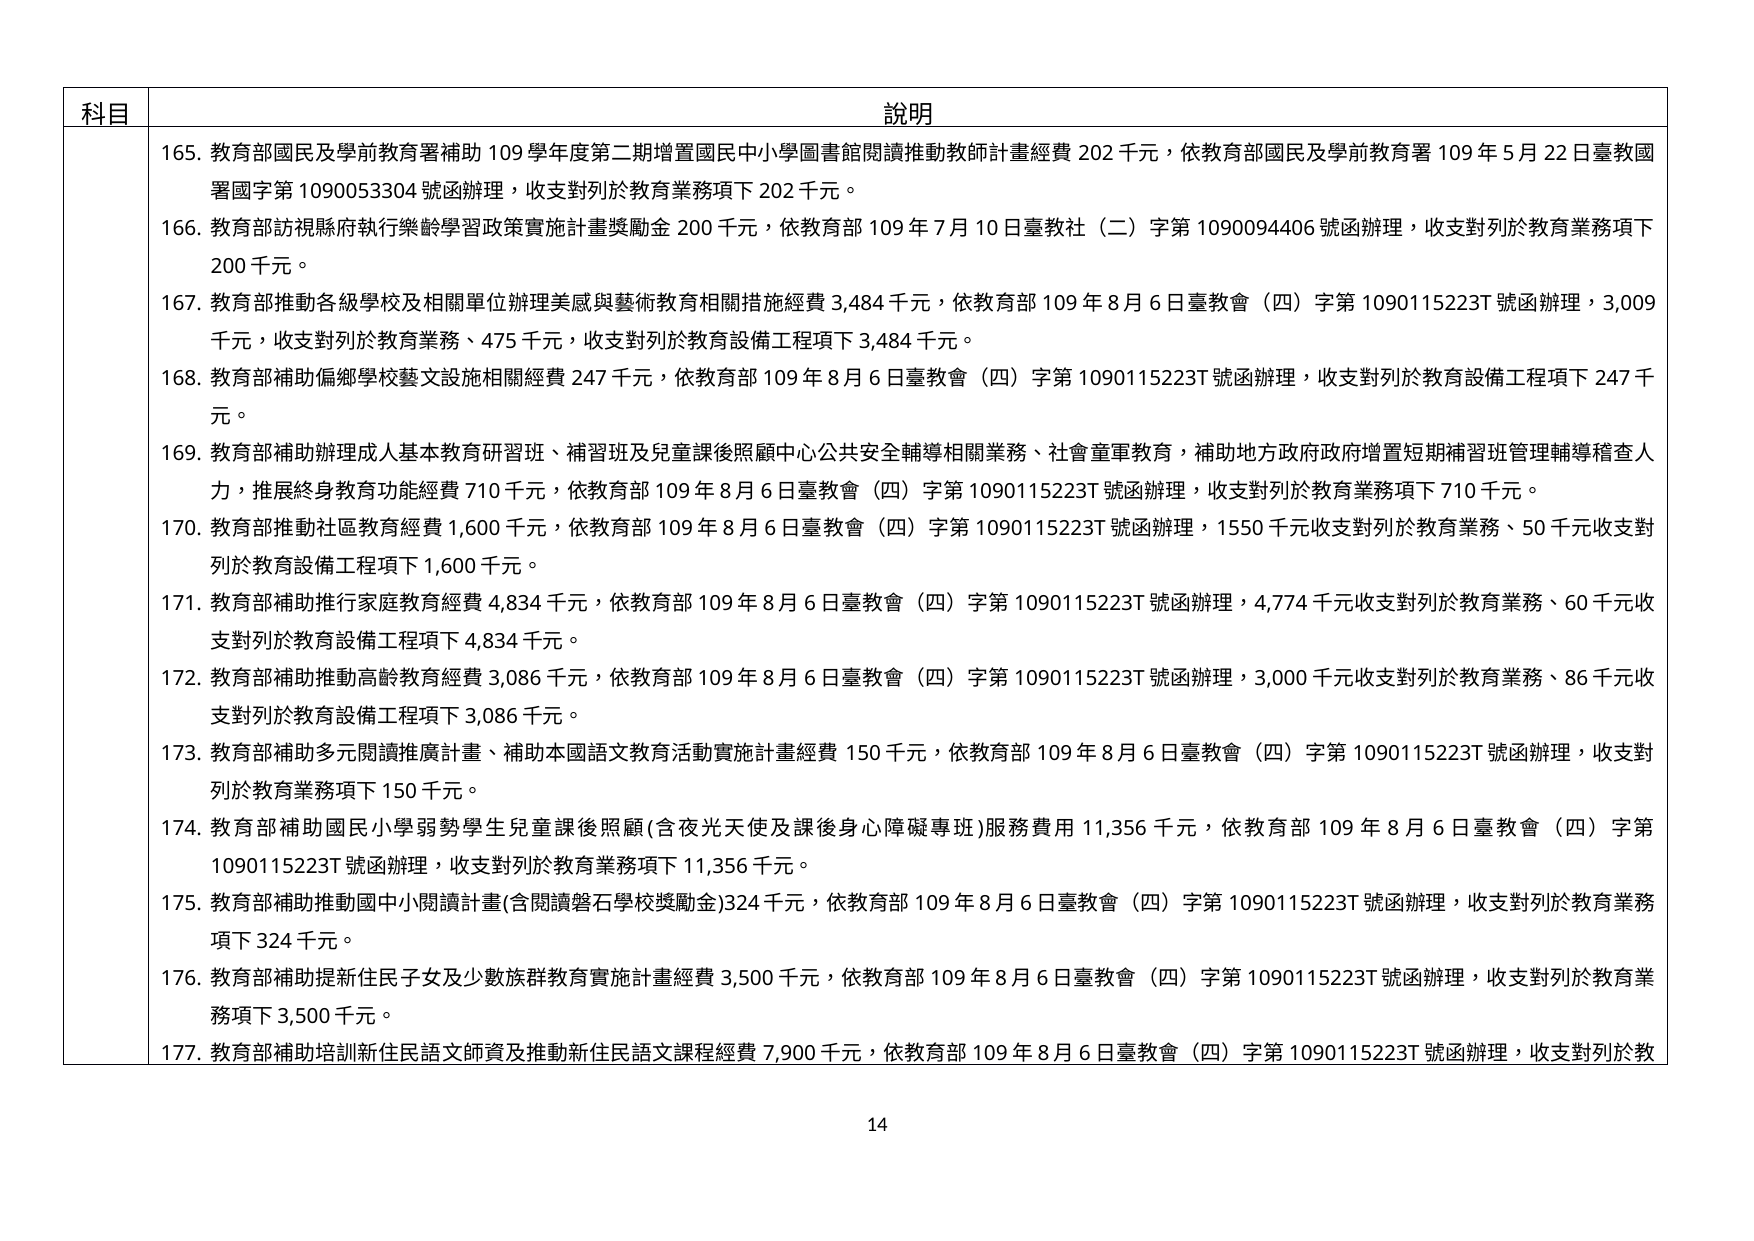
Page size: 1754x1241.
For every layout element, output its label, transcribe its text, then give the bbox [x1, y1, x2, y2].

table_cell 行政處25千元。 經濟部能源局108.7.11能油字第10800563800號函補助本府建設處平板電腦乙台25,000元25千元。 財政處54,979千元。 按「加值型及非加值型營業稅法」第11條第4項規定補助51,939千元，依財政部109年8月18日台財庫字第10903729960號函辦理。51,939千元。 修正土地增值稅稅率及增訂放寬自用住宅用地優惠稅率次數限制規定造成地方政府土地增值稅稅收之實質損失補助398千元，依財政部賦稅署109年8月6日臺稅財產字第10904616120號函辦理。203千元。 110年度菸品健康福利捐供私劣菸品查緝經費2,837千元，依財政部109年4月29日台財庫字第10903664741號函辦理，收支併列於財政行政-財政管理-菸酒業務分支計畫項下2,837千元。 民政處3,842千元。 推動都市原住民族基本權利及自治事務實施計畫14仟元,依原住民族委員會109年8月7日原民綜字第1090042783函辦理，收支對列於民政業務-業務費-一般事務費項下14千元。 補助經濟弱勢原住民建購及修繕住宅計畫經費170仟元(依原住民族委員會109年8月7日原民綜字第1090042783函辦理辦理，收支對列民政業務-業務費-一般事務費10千元。(經常門)、民政業務-獎補助費-社會福利津貼與濟助160千元。(資本門)。)170千元。 原住民族語言推廣人員設置補助計畫870仟元，(依原住民族委員會109年8月7日原民綜字第1090042783函辦理，收支對列民政業務-業務費830仟元(經常門)、民政業務-設備及投資20仟元(資本門)850千元。 都市原住民族發展計畫-辦理原住民家庭及社會教育推廣活動210仟元(依原住民族委員會109年8月7日原民綜字第1090042783函辦理，收支對列民政業務-業務費-一般事務費項下。)210千元。 「都市原住民族發展方案-強化原住民基本生活安全」-急難救助、消費者保護者保護業務宣導200仟元(依原住民族委員會109年8月7日原民綜字第1090042783函辦理，收支對列於民政業務-業務費-一般事務費100仟元、民政業務-獎補助費-社會福利津貼與濟助100仟元。)200千元。 原住民族綜合發展基金貸款業務經費110仟元(依原住民族委員會109年8月7日原民綜字第1090042783函辦理，收支對列於民政業務-業務費-一般事務費項下)110千元。 都市原住民族發展計畫-辦理原住民族文化、體育、歲時祭儀活動44千元。(依原住民族委員會109年8月7日原民綜字第1090042783函辦理，收支對列於民政業務業務費-一般事務費項下。)44千元。 補助地方政府辦理僱用原住民就業服務人員計畫經費655千元。(依原住民族委員會109年8月7日原民綜字第1090042783函辦理，收支對列於民政業務-業務費項下)655千元。 都市原住民發展計畫-提升原住民就業競爭力實施計畫13仟元(原住民族委員會109年8月7日原民綜字第1090042783函辦理，收支對列民政業務-業務費-一般事務費項下)13千元。 補助原住民族長者裝置假牙補助249仟元(依原住民族委員會109年8月7日原民綜字第1090042783函辦理，收支對列於民政業務-獎補助費-社會福利津貼與濟助項下)249千元。 110年促進原住民中高齡就業計畫267仟元(依原住民族委員會109年8月7日原民綜字第1090042783函辦理，收支對列於民政業務-獎補助費-社會福利津貼與濟助項下)267千元。 一般替代役役男家屬生活扶慰助經費50千元。，依內政部役政署109年8月4日役署主字第1091120090號函辦理，收支對列於民政管理-役政業務項下。50千元。 一般替代役役男輸送經費85千元，依內政部役政署109年8月4日役署主字第1091120090號函辦理，收支對列於民政管理-役政業務項下。85千元。 役男新制體檢經費800千元，依內政部役政署109年8月4日役署主字第1091120090號函辦理，收支對列於民政管理-役政業務項下。800千元。 在營軍人家屬生活扶慰助經費100千元，依內政部役政署109年8月4日役署主字第1091120090號函辦理，收支對列於民政管理-役政業務項下。100千元。 研發替代役役男入營輸送作業經費25千元，依內政部役政署109年8月5日役署甄字第1091050764號函辦理，收支對列於民政管理-役政業務項下。25千元。 工務處674,753千元。 金門大橋建設計畫110年度預算124,916千元（依交通部109年8月6日路規計字第1090096744號函，收支對列124,916千元)。124,916千元。 營建署110年度生活圈道路交通系統建設計畫「金湖鎮三多路道路改善第二期工程」42,028千元，依內政部109年8月3日台內營字第10908135931號函，收支對列於道路整建工程。42,028千元。 營建署110年度生活圈道路交通系統建設計畫「烈嶼鄉海岸線環島道路拓寬工程」21,567千元，依內政部109年8月3日台內營字第10908135931號函，收支對列於道路整建工程。21,567千元。 內政部營建署「104-111生活圈道路交通系統建設計畫」-「金湖鎮太湖路道路拓寬改善第二期工程」16,482千元，依內政部營建署109年8月11日營署南字第1093306986號函，收支對列於道路整建工程（10,260千元，餘已列於以前年度）。16,482千元。 內政部營建署110年度「邁向3D智慧國土-內政地理資訊3D化推動計畫(110-114年)─公共設施管線資料庫暨管理系統整合應用建置計畫」1,600千元，依內政部營建署109年8月10日營署工程字第1090060448號函，收支對列於道路整建工程。1,600千元。 「蓄水建造物更新及改善計畫」﹙第三期﹚，經濟部水利署109年8月6日經水源字第10915076220號函補助，收支對列於農漁水利行政-水利管理項下。23,000千元。 「自來水用戶設備外線補助計畫」，經濟部水利署109年7月27日經水事字第10931060730號函補助，收支對列於農漁水利行政-水利管理項下。690千元。 「離島供水營運虧損差價補貼」，經濟部水利署109年7月28日經水事字第10931060440號函補助，收支對列於營業基金-自來水廠項下。160,000千元。 「污水下水道第五期建設計畫」183,080仟元，依內政部營建署109年8月10日營署水字第1091164033號函辦理，收支對列於社區環保行政-下水道管理項下。183,080千元。 污水下水道第五期建設計畫約用人員110年度工作經費7,904仟元，依內政部營建署109年8月10日營署水字第1091164033號函辦理，收支對列於社區環保行政-下水道管理項下。7,904千元。 離島地區供水改善計畫第二期，經濟部水利署109年8月4日經水源字第10915074830號函補助，收支對列於農漁水利行政-水利管理項下。30,000千元。 110年度全國水環境改善計畫974仟元，依經濟部水利署109年8月4日經水河字第10916098300號函辦理，收支對列於農漁水利行政-水利管理項下。974千元。 110年度「水災智慧防災計畫-韌性防災措施」1280仟元，依經濟部水利署109年8月5日經水防字第10933033410號函辦理，收支對列於農漁水利行政-水利管理項下。1,280千元。 辦理「縣市管河川及區域排水整體改善計畫」110年度防洪綜合治理工程、防洪綜合治理工程用地、應急工程、規劃及規劃檢討、生態檢核工作與非工程措施等計畫補助35,000仟元，依經濟部水利署109年8月5日經水河字第10916100580號函辦理，收支對列於農漁水利行政-水利管理項下。35,000千元。 縣市管河川及區域排水整體改善計畫-下水道及都市區其他排水第三期(110~111年)300仟元，依內政部營建署109年8月10日營署水字第1091166938號函辦理，收支對列於雨水下水道工程項下。300千元。 「加強平地人工湖及伏流水推動計畫」-金沙溪人工湖3,000仟元，依經濟部水利署109年8月5日經水源字第10915074520號函辦理，收支對列於農漁水利行政-水利管理項下。3,000千元。 「109年度金門縣山外溪優化計畫」22,932仟元，依行政院環境保護署109年8月7日環署水字第1090060424號函辦理，收支對列於農漁水利行政-水利管理項下。22,932千元。 觀光處222,213千元。 110年輔導金門觀光產業提升服務品質計畫計200萬元(交通部觀光局補助180萬元，縣配合款20萬元)，收支對列於觀光事業業務項下。1,800千元。 110年輔導金門地區遊覽車汰舊換新計畫(行政院環境保護署補助900萬元，縣配合款900萬元編於觀光發展基金內)，收支對列於觀光事業業務-一般事務費項下。依據行政院108年3月25日院臺經字第1080164587D號函辦理9,000千元。 「110年度結合縣市政府推動強化海域、海岸救生救難能量計畫—金門縣水域遊憩活動告示牌面更新」總計劃100萬元（海洋委員會補助80萬元收支對列，縣款20萬元），依據海洋委員會109年7月28日海域安字第1090008119號函核定補助辦理，收支對列於觀光企劃業務項下）。800千元。 海域遊憩活動一站式服務資訊平臺擴充計畫-金門縣海域觀光亮點資訊開放計畫966,000元整（海洋委員會補助772,800元收支對列，縣款193,200元），依據海洋委員會109年8月10日海洋產字第1090008672號函核定補助辦理，收支對列於觀光企劃業務項下+200元補至千元）。773千元。 108年公路公共運輸多元推升計畫-108年擴大秋冬國民旅遊使用電子票證搭『台灣好行金門線』旅遊優惠行銷計畫(依交通部公路總局108年10月5日路運計第1080115177號函核定計畫辦理，收支對列於交通業務項下)567千元。 108年公路公共運輸多元推升計畫-大橋通車大眾運輸路網重整計畫(依交通部公路總局108年10月5日路運計第1080115177號函核定計畫辦理，收支對列於交通業務項下)2,000千元。 109年公路公共運輸多元推升計畫「109年連續假期公共運輸轉乘市區客運優惠及使用電子票證搭乘『台灣好行』旅遊優惠」(依交通部公路總局109年6月23日路運計第1090076580號函核定計畫辦理，收支併列於交通業務項下)。1,059千元。 109年度台灣好行服務升級計畫-金門A線(水頭翟山線)、B線(古寧頭戰場線)、C線(獅山民俗村線)、D線(榕園太湖線)、E線(風獅爺主題公車路線)、F線(尋城趣文化小旅行路線)細部計畫書(依交通部觀光局109年3月12日觀旅字第1095000291A號函核定計畫辦理，收支併列於交通業務項下)2,000千元。 109年度公路公共運輸多元推升計畫-建構一般型候車亭─2座(依交通部公路總局109年8月10日路運計字第1090098734號函核定計畫辦理，收支對列於交通業務項下)500千元。 109年度「智慧運輸系統發展建設計畫」-「金門公車預約叫車ＡＰＰ開發計畫」（依交通部109年2月21日交科字第1095000949號函核定計畫辦理，收支對列於交通業務項下)702千元。 110年「智慧運輸系統發展建設計畫」-「金門縣交通控制系統建置案」(依據交通部109.08.07交科字第1095010054號函核定計畫辦理，收支併列於交通業務項下)。0千元。 110年公路公共運輸服務升級計畫-車輛汰舊換新(依據交通部公路總局109年8月6日路規計字第1090096744號函辦理，收支對列於交通業務項下)15,640千元。 110年度公路公共運輸服務升級計畫-市區汽車客運業營運及服務評鑑(依據交通部公路總局109年8月6日路規計字第1090096744號函核定計畫辦理，收支對列於交通業務項下)480千元。 110年度公路公共運輸服務升級計畫-市區汽車客運業營運虧損補貼─既有路線(依據交通部公路總局109年8月6日路規計字第1090096744函，收支對列於營業基金-車船處-獎補助-對特種基金補助項下項下)23,000千元。 109年度公路公共運輸多元推升計畫-市區汽車客運業營運及服務評鑑(依據交通部公路總局109年4月6日路運計字第1090027059號函核定計畫辦理，收支對列於交通業務項下)480千元。 金門縣第五期(108-111年)離島綜合建設實施方案-109年電動機車補助計劃(依行政院108年3月25日院臺經字第1080164587D號函核定計畫辦理，收支併列於交通業務項下)540千元。 「前瞻基礎建設-城鄉建設-改善停車問題計畫」－「金城國中地下停車場」(依公路總局108年8月22日路交管字第1080099579號函辦理，收支對列於設備及投資項下)56,000千元。 「前瞻基礎建設-城鄉建設-改善停車問題計畫」－「中正國小地下停車場」(依公路總局108年12月20日路交管字第1080156149號函辦理，收支對列於設備及投資項下)56,000千元。 「前瞻基礎建設-城鄉建設-改善停車問題計畫」－「金沙國小地下停車場」(依公路總局108年10月3日路交管字第1080117129號函辦理，收支對列於設備及投資項下)50,625千元。 國家通訊傳播委員會補助109年有線廣播電視事業發展基金款項計新台幣247千元整(千元為單位)，依國家通訊傳播委員會109年8月12日通傳平臺字第10941022210號函(收支對列於城市行銷業務-業務費項下)247千元。 建設處150,695千元。 石油管理業務600千元，依經濟部能源局108.07.11能油字第10800563800號函補助，575仟元收支對列於公用事業管理項下，25仟元收支對列於一般建築及設備-資訊設備。575千元。 太陽能熱水系統補助(行政院108.3.25院臺經字第1080164587D號，收支對列於公用事業業務項下)。1,500千元。 再生能源認定作業(經濟部能源局109.07.22能技字第1090018436C號，收支對列於公用事業業務項下)。1,123千元。 辦理保護區及自然地景經營管理計畫500千元，依行政院農業委員會109年8月12日農會字第1090122244號函。(收支對列於農林管理-農委會補助計畫項下)500千元。 辦理公所辦理申請民參加農民（全民）健康保險者現地勘查補助計畫1千元，依行政院農業委員會109年8月10日農會字第1090122244號函。(收支對列於農林管理-農委會補助計畫項下)1千元。 辦理加強農地利用管理計畫51千元，依行政院農業委員會109年8月10日農會字第1090122244號函。(收支對列於農林管理-農委會補助計畫項下)51千元 辦理推動野生動植物合理利用之管理計畫900千元，依行政院農業委員會109年8月10日農會字第1090122244號函。(收支對列於農林管理-農委會補助計畫項下)900千元。 辦理生物多樣性保育及入侵種管理計畫2,000千元，依行政院農業委員會109年8月10日農會字第1090122244號函。(收支對列於農林管理-農委會補助計畫項下)2,000千元。 辦理樹木健康-入侵植物防治計畫500千元，依行政院農業委員會109年8月10日農會字第1090122244號函。(收支對列於農林管理-農委會補助計畫項下)500千元 辦理強化健康農業之農藥使用管理計畫100千元，依行政院農業委員會109年8月10日農會字第1090122244號函。(收支對列於農林管理-農委會補助計畫項下)100千元 辦理農業產銷班組織及登記農場輔導計畫50千元，依行政院農業委員會109年8月10日農會字第1090122244號函。(收支對列於農林管理-農委會補助計畫項下)50千元 辦理農業生產災情查報及相關資訊系統功能增修與維護計畫670千元，依行政院農業委員會109年8月10日農會字第1090122244號函。(收支對列於農林管理-農委會補助計畫項下)670千元。 辦理厚植種苗產業競爭力計畫31千元，依行政院農業委員會109年8月10日農會字第1090122244號函。(收支對列於農林管理-農委會補助計畫項下)31千元。 辦理加強農機管理暨服務農民資訊化計畫15千元，依行政院農業委員會109年8月10日農會字第1090122244號函。(收支對列於農林管理-農委會補助計畫項下)15千元。 辦理農產品安全品質監測與管制計畫65千元，依行政院農業委員會109年8月10日農會字第1090122244號函。(收支對列於農林管理-農委會補助計畫項下)65千元。 辦理發展有機農業計畫38千元，依行政院農業委員會109年8月10日農會字第1090122244號函。(收支對列於農林管理-農委會補助計畫項下)38千元。 辦理金門縣高梁收購補貼計畫25,000千元，依行政院農業委員會109年8月10日農會字第1090122245號。(收支對列於農林管理-農林業務項下)25,000千元。 辦理110年度休閒農場查核及輔導管理計畫169千元，依行政院農業委員會109年8月10日農會字第1090122245號函。(收支對列於農林管理-農委會補助計畫項下)169千元。 辦理溯源農產品驗證輔導及安全管理與行銷計畫18千元，依行政院農業委員會109年8月10日農會字第1090122244函。(收支對列於農林管理-農委會補助計畫項下)18千元。 辦理國土生態保育綠色網路建置計畫23,800千元，依行政院農業委員會109年8月10日農會字第1090122244號函。(收支對列於農林管理-農委會補助計畫項下)23,800千元。 辦理縣市農村總合發展計畫10,000千元，依行政院農業委員會109年8月10日農會字第1090122245號函。(收支對列於農林管理-農委會補助計畫項下)10,000千元。 辦理社區農村再生專案管理及輔導計畫與培根計畫1,900千元，依行政院農業委員會109年8月10日農會字第1090122245號函。(收支對列於農林管理-農委會補助計畫項下)1,900千元。 辦理農業保險試辦計畫50千元，依行政院農業委員會109年8月10日農會字第1090122244號函。(收支對列於農林管理-農委會補助計畫項下)50千元。 辦理農地重劃區緊急農水路改善工程計畫4,000千元，依行政院農業委員會109年8月10日農會字第1090122244號函。(收支對列於農林管理-農委會補助計畫項下)4,000千元。 辦理加速推動地方創生計畫-地方創生農山漁村發展建設500千元，依行政院農業委員會109年8月10日農會字第1090122244號函。(收支對列於農林管理-農委會補助計畫項下)500千元。 辦理補助違法屠宰行為查緝計畫100千元，依行政院農業委員會109年8月10日農會字第1090122244號函。〈收支對列於畜產推廣-農委會補助計畫項下〉100千元。 辦理畜牧場登記管理計畫20千元。，依行政院農業委員會109年8月10日農會字第1090122244號函。〈收支對列於畜產推廣-農委會補助計畫項下〉20千元。 辦理補助加強飼料生產與衛生安全管理計畫20千元，依行政院農業委員會109年8月10日農會字第1090122244號函。〈收支對列於畜產推廣-農委會補助計畫項下〉20千元。 辦理新湖漁港改善工程(第二年)約7,200千元，依行政院農業委員會109年1月16日漁一字第1091313121。〈收支對列於漁牧管理-漁牧業務分支計畫項下。〉、110年編列8,000千元。(離島基金補助3,600仟元、漁業署補助3,600仟元、縣配合款800仟元」)。7,200千元。 辦理補助強化畜牧廢棄物管理及資源化推動44千元，依行政院農業委員會109年8月10日農會字第1090122244號函。〈收支對列於畜產推廣-農委會補助計畫項下〉44千元。 辦理110年金門縣鱟保育區維護管理計畫，計畫總經費約500千元，依海洋委員會海洋保育署109年8月10日海保綜字第1090006497E號函。〈收支對列於漁牧管理—漁牧業務—分支計畫項下。〉、110年編列500千元(海洋委員會海洋保育署補助375仟元、縣配合款125仟元」)。375千元。 辦理維護傳統建築風貌獎助計畫(依行政院108年3月25日院臺經字第1080164587D號函辦理，離島建設基金補助本府2000萬元，收支對列於金門縣城鄉發展基金-會費、捐助、補助、分攤、照護、救濟與交流活動費-捐助、補助與獎助-捐助個人項下)。20,000千元。 「城鎮風貌及創生環境營造計畫」47,000千元及「加速推動地方創生計畫-內政部」2,380仟元，依內政部營建署109年8月20日營署都字第1091175445號函辦理，收支對列於城鎮風貌美化項下。49,380千元。 社會處128,053千元。 辦理「社區培力育成中心計畫」720千元，依109年3月31日衛授家字第1090500492號函辦理，收支對列於社會行政-社團志工管理-志願服務與社團輔導項下。720千元。 勞動部「補助直轄市、縣市政府督促事業單位遵守勞動基準法令實施計畫」補助經費735千元〈勞動部109年6月44日勞職授字第1090202612號〉收支對列於勞工行政業務─人事費；勞工行政業務─業務費735千元。 健保署補助鄉鎮公所辦理健保業務之經費1,794千元(衛福部中央健康保險署109年7月30日健保承字第109351784號函辦理)收支對列於社會救助-救濟管理項下。1,794千元。 衛生福利部補助辦理109年度金門縣實物銀行人力服務計畫經費471,366元(衛生福利部108年11月29日衛部救字第1081370197號函),整補634元至千元為472,000元整。472千元。 強化社會安全網計畫(補助直轄市及縣市政府進用社工人力)-(衛生福利部109年8月6日衛部會字第1092460492號函,收支對列於身心障礙業務項下314千元。 金門縣身心障礙者權利公約教育訓練及意識提升計畫經費200千元（衛福部社家署108年11月28日社家企字第1080502587號函）收支對列於身心障礙業務項下。200千元。 公益彩券回饋金辦理金門縣身心障礙者自立生活支持計畫1,187,000元（依據108年11月28日社家企字第1080502587號函，收支對列於身心障礙業務項下。1,187千元。 公益彩券回饋金辦理視覺障礙者生活重建服務方案計畫1,251,000元(衛福部社家署108年11月28日社家企字第1080502587號收支對列於身心障礙福利業務項下。1,251千元。 公益彩券回饋金補助辦理建構身心障礙者無障礙交通服務網計畫493,000千元（衛生福利部社會及家庭署108年11月28日社家企字第1080502587號函辦理。）收支對列於身心障礙業務項下。493千元。 公益彩券回饋金辦理心智障礙者雙老家庭支持整合服務計畫補助款681,000元(依衛生福利部社會及家庭署108年11月28日社家企字第1080502587號函)。收支對列於身心障礙業務項下。681千元。 衛生福利部社家署署110年度「因應社會救助法修正增加對地方政府補助經費-身心障礙者生活補助1,097千元、日間照顧及住宿式照顧費用補助446千元、輔具費用補助19千元」計1,562千元(衛福部社家署109年7月10日社家障字第1090700916號)收支對列於社福管理-身心障礙業務項下。1,562千元。 身心障礙者日間照顧機構費用補助經費109千元。（衛福部社家署109年5月29日社家障字第1090700665號函辦理）收支對列於身心障礙福利服務項下。109千元。 提升社區式身心障礙服務量能相關計畫經費11,454千元（衛服部109年7月15日社家障字第1090700739號函)布建輔具服務資源4826千(含資本門380千)、身心障礙家庭托顧服務2472千(含資本門144千)、身心障礙社區式日間服務布建1991千、身心障者多元社區居住與生活服務1945千(含資本門300千)、身心障礙臨時及短期照顧220千，總計收支對列11454千(含資本門824千)，自籌2022千，合計9,957千）收支對列於身心障礙福利服務項下。11,454千元。 金門縣政府補助辦理身心障礙者主動關懷服務方案893,000(衛福部社家署108年11月28日社家企字第1080502587號函，收支對列於收支對列於身心障礙福利服務項下。893千元。 金門縣政府補助辦理身心障礙者家庭照顧者支持服務計畫案衛福部社家署108年11月28日社家企字第1080502587號函收支對列1,073,000元)，收支對列於身心障礙福利服務項下。1,073千元。 強化社會安全網計畫(補助直轄市及縣市政府進用社工人力)-老人保護約聘社工人力薪資,風險工作費,年終獎金,休假補助,勞工退休,健保費,勞保費(衛生福利部109年1月22日衛授會字第1080502792號,收支對列400,000元於老人福利服務項下)400千元。 委託專業團隊輔導建立本縣社區照顧關懷據點(含督導費)費用(依據衛生福利部社會及家庭署109年7月23日社家老字第1090800477號函，收支對列22,558千元。 於老人福利服務項下)22,558千元依據本縣中低收入老人生活津貼審核作業規定辦理補助本縣中低收入老人生活津貼。(衛生福利部社會及家庭署109年7月23日社家老字第1090800468號函，收支對列100千元於老人福利服務項下。）100千元補助本縣老人假牙補助費用510萬元(依據本府補助老人裝置假牙實施要點辦理)（依據衛生福利部社會及家庭署109年7月24日社家老字第1090800469號函收支對列100千元於老人福利服務項下）。100千元。 補助本縣失能老人機構安置費用及依據老人福利法補助長者進駐機構服務費用和老人保護安置費用與老人監護宣告等相關費用(依據本府辦理老人收容安置補助實施計畫辦理，依衛生福利部社會及家庭署109年7年7日社家老字第1090800443號，收支對列1,235千元於老人福利服務項下)。1,235千元。 補助本縣住宿式服務機構使用者方案費用依據衛生福利部109年8月6日衛部顧字第1091962001號函(收支對列3,500千元於老人福利服務項下)3,500千元。 社區照顧關懷據點創新方案-(1)排除社會孤立服務-結合點外關懷服務，針對獨居老人或社區長輩提供安心生活、守護方案。(衛生福利部社會及家庭署108年11月28日社家企字第1080502587號)收支對列676,000元於老人福利服務項下676千元。 社區照顧關懷據點創新方案-據點長輩及志工數位能力提升方案(衛生福利部社會及家庭署108年11月28日社家企字第1080502587號)收支對列500,000元於老人福利服務項下500千元。 衛生福利部社會及家庭署核定補助辦理發展遲緩兒童療育費用100仟元，依據衛生福利部社會及家庭署109.7.29社家支字第1090900988號函補助100仟元，收支對列於兒少業務項下。100千元。 托育公共及準公共化服務暨托育管理，衛生福利部社會及家庭署109年8月3日社家支字第1090104517號函補助9,901千元，收支對列於兒少業務項下9,901千元。 特殊境遇家庭扶助，衛生福利部社會及家庭署109.7.14社家支字1090106594號函補助955仟元，收支對列於婦女業務項下955千元。 托育專案人力，衛生福利部社會及家庭署109年5月7日社家支字第1090104291號函補助425千元整，收支對列於兒少業務項下。425千元。 育有未滿二歲兒童育兒津貼，衛生福利部社會及家庭署109.7.27社家幼字第1090600788號函補助57,536仟元，收支對列於兒少業務項下。57,536千元。 育有未滿2歲兒童育兒津貼專案服務與教育宣導，衛生福利部社會及家庭署109.7.28社家幼字第1090600806號函，收支對列於兒少業務項下支應。666千元。 衛生福利部計畫型補助保護性社工人力兒保社工2名，計982千元，衛生福利部109年8月6日衛部護字第1091460711號函，收支對列於兒少業務項下。982千元。 衛生福利部補助強化社會安全網計畫-整合保護性服務及因應高度風險個案新增保護社工2名，計615千元，衛生福利部109.1.22衛授家字第1080502792號函，收支對列於兒少業務項下)615千元。 衛生福利部社會及家庭署補助辦理社福中心與資源網絡佈建-社福中心11名社工及2名督導人力經費(3,418千元)及中心業務費(432千元)，共計3,850千元，衛生福利部社會及家庭署109.8.10社家支字第1090901025號函，收支對列於兒少業務項下。3,850千元。 衛生福利部補助脫貧方案家庭服務人力，衛生福利部109.8.6社家支字第1092460492號函補助245千元，收支對列於兒少業務項下。245千元。 藥癮者家庭支持服務及資源培力計畫-方案社工人事費、業務費及專案計畫管理費計743千元，衛生福利部補助109.4.28衛部救字第1090113669號函，收支對列於兒少業務項下。743千元。 補助新住民生活適應輔導實施計畫費用28千元（依據內政部移民署109年7月10日移署移字第1090072802號函辦理）收支對列於社會行政-鄉親及外配管理-鄉親及外配業務項下。28千元。 教育處712,470千元。 教育部國民及學前教育署補助109年度國民中學技藝教育充實改善教學設備計畫經費72千元，依教育部國民及學前教育署109年6月23日臺教國署國字第1090071769號函辦理，收支對列於教育業務項下（109年動2）72千元。 教育部補助縣(市)教育網路中心基礎維運計畫/國民中小學校園網路電路費計畫/國中小科技輔助自主學習推動計畫3,588千元，依教育部109年8月6日臺教會（四）字第1090115223T號函辦理，3433千元。收支對列於教育業務、155千元收支對列於教育設備工程項下3,588千元。 教育部補助數位機會中心設置、營運及督導、數位學伴計畫經費1278千元，依教育部109年8月6日臺教會（四）字第1090115223T號函辦理，1178千元收支對列於教育業務、100千元收支對列於教育設備工程項下1,278千元。 教育部補助人工智慧技術及應用人才培育計畫310千元，依教育部109年8月6日臺教會（四）字第1090115223T號函辦理，300千元收支對列於教育業務、10千元收支對列於教育設備工程項下310千元。 教育部補助推動高級中等學校多元入學、適性入學宣導、學生學習表現及成效蒐集等經費250千元，依教育部109年8月6日臺教會（四）字第1090115223T號函辦理，收支對列於教育業務項下250千元。 教育部補助充實生活科技領域教學設備636千元，依教育部109年8月6日臺教會（四）字第1090115223T號函辦理，362千元收支對列於教育業務、274千元收支對列於教育設備工程項下636千元。 教育部補助推動數學、自然科學教育（含實驗設備）、自造教育、參加國際國中生科學奧林匹亞競賽相關事項及辦理國際評比所需經費845千元，依教育部109年8月6日臺教會（四）字第1090115223T號函辦理，收支對列於教育業務項下845千元。 教育部補助縣市政府依據「國民小學與國民中學班級編制及教職員員額編制準則」提高國小教師員額編制至每班1.65師（含學生編班人數相關事項）所需經費12,536千元。，依教育部109年8月6日臺教會（四）字第1090115223T號函辦理，收支對列於教育業務項下12,536千元。 教育部補助縣市政府由國小每班1.65師至達成合理教師員額編制所需經費77,516千元，依教育部109年8月6日臺教會（四）字第1090115223T號函辦理，收支對列於教育業務項下77,516千元。 教育部補助增置公立國民中學教學人力4,250千元，依教育部109年8月6日臺教會（四）字第1090115223T號函辦理，收支對列於教育業務項下4,250千元。 教育部補助教師課稅相關配套所需費用(含幼兒園)25,000千元，依教育部109年8月6日臺教會（四）字第1090115223T號函辦理，收支對列於教育業務項下25,000千元。 教育部補助地方政府辦理教學卓越獎初選活動、初選獎金、獲教學卓越獎團隊之獎金等所需經費387千元，依教育部109年8月6日臺教會（四）字第1090115223T號函辦理，收支對列於教育業務項下387千元。 教育部推動國民中學學生生涯發展教育計畫所需經費2,348千元，依教育部109年8月6日臺教會（四）字第1090115223T號函辦理，1,248千元收支對列於教育業務、1,100千元收支對列於教育設備工程項下2,348千元。 教育部補助研發國中教育會考試題、國中教育會考之冷氣費用及辦理國中教育會考試務工作等相關經費所需經費62千元，依教育部109年8月6日臺教會（四）字第1090115223T號函辦理，48千元收支對列於教育業務、14千元收支對列於教育設備工程項下62千元。 教育部補助推動國民教育階段中輟生輔導及復學工作86千元，依教育部109年8月6日臺教會（四）字第1090115223T號函辦理，收支對列於教育業務項下86千元。 教育部補助學生事務與輔導優質發展計畫638千元，依教育部109年8月6日臺教會（四）字第1090115223T號函辦理，收支對列於教育業務項下638千元。 教育部補助各地方政府增置專任輔導教師、學生輔導諮商中心運作經費及專任專業輔導人員人事費17,756千元，依教育部109年8月6日臺教會（四）字第1090115223T號函辦理，收支對列於教育業務項下17,756千元。 教育部補助置國民中小學輔導教師之減授課節數鐘點費532千元，依教育部109年8月6日臺教會（四）字第1090115223T號函辦理，收支對列於教育業務項下532千元。 教育部補助自願赴偏遠地區學校服務之校長及教師投保傷害保險之保險費115千元，依教育部109年8月6日臺教會（四）字第1090115223T號函辦理，收支對列於教育業務項下115千元。 教育部補助地方政府辦理教師諮商輔導支持服務100千元，依教育部109年8月6日臺教會（四）字第1090115223T號函辦理，收支對列於教育業務項下100千元。 教育部補助強化智慧學習暨教學計畫經費－影音和VR示範學校經費850千元，依教育部109年8月12日臺教會（四）字第1090116696T號函辦理，250千元收支對列於教育業務、600千元收支對列於教育設備工程項下850千元。 教育部補助校園5G示範應用教室與學習載具計畫經費6,920千元，依教育部109年8月12日臺教會（四）字第1090116696T號函辦理，710千元收支對列於教育業務、6,210千元收支對列於教育設備工程項下6,920千元。 教育部補助強化智慧學習暨教學計畫－普及辦理數位教學教師增能課程經費61千元，依教育部109年8月12日臺教會（四）字第1090116696T號函辦理，收支對列於教育業務項下61千元。 教育部國民及學前教育署補助辦理公立高級中等以下學校校舍耐震能力改善計畫（109-111年度）補強工程經費12,004千元，依教育部國民及學前教育署109年1月8日臺教國署國字第1080153563號函辦理，收支對列於教育設備工程項下12,004千元。 教育部補助辦理國民中小學校舍耐震能力評估及補強改善計畫增置人力經費616千元，依教育部109年8月6日臺教會（四）字第1090115223T號函辦理，收支對列於教育業務項下616千元。 教育部補助辦理氣候變遷人才培育及校園防災教育推動、永續循環校園計畫經費2,450千元。，依教育部109年8月6日臺教會（四）字第1090115223T號函辦理，2,000千元收支對列於教育業務、450千元收支對列於教育設備工程項下2,450千元。 教育部補助改善國民中小學校園環境、設施及充實教學設備6,951千元，依教育部109年8月6日臺教會（四）字第1090115223T號函辦理，收支對列於教育設備工程項下6,951千元。 教育部補助公立國民中小學老舊廁所整修工程費用2,560千元，依教育部109年8月6日臺教會（四）字第1090115223T號函辦理，收支對列於教育設備工程項下2,560千元。 教育部補助改善偏鄉國民中小學師生宿舍經費900千元，依教育部109年8月6日臺教會（四）字第1090115223T號函辦理，收支對列於教育設備工程項下900千元。 教育部補助離島地區國民教育建設計畫經費19,000千元，依教育部109年8月6日臺教會（四）字第1090115223T號函辦理，收支對列於教育設備工程項下19,000千元。 教育部補助離島地區國民中小學學生書籍費及交通費7,000千元。，依教育部109年8月6日臺教會（四）字第1090115223T號函辦理，收支對列於教育業務項下7,000千元。 教育部補助發展偏鄉教育相關計畫(含教學換宿計畫、教學訪問教師計畫)及教育優先區計畫經費29,902千元，依教育部109年8月6日臺教會（四）字第1090115223T號函辦理，12,720千元收支對列於教育業務、17,182千元收支對列於教育設備工程項下29,902千元。 教育部補助國民中小學弱勢學生代收代辦費50千元，依教育部109年8月6日臺教會（四）字第1090115223T號函辦理，收支對列於教育業務項下50千元。 教育部補助辦理教科書審查及部編本教科書配套措施計畫所需經費674千元，依教育部109年8月6日臺教會（四）字第1090115223T號函辦理，收支對列於教育業務項下674千元。 教育部補助推動鼓勵家長參與教育計畫149千元，依教育部109年8月6日臺教會（四）字第1090115223T號函辦理，收支對列於教育業務項下149千元。 教育部補助地方政府執行強化校園安全防護工作180千元，依教育部109年8月6日臺教會（四）字第1090115223T號函辦理，收支對列於教育設備工程項下180千元。 教育部補助國民中小學及幼兒園場所投保公共意外責任保險經費125千元，依教育部109年8月6日臺教會（四）字第1090115223T號函辦理，收支對列於教育業務項下125千元。 教育部補助公立高級中等以下學校電力系統改善暨冷氣裝設計畫(110－111年)經費100,650千元，依教育部109年8月12日臺教會（四）字第1090116696T號函辦理，收支對列於教育設備工程項下100,650千元。 交通部補助辦理道路交通秩序與交通安全改進方案之加強交通安全教育年度工作計畫經費430千元，依交通部109年7月30日交安字第1095009713號函辦理，收支對列於教育業務項下430千元。 教育部補助金門縣偏鄉離島培育音樂藝術人才暨發展計畫經費4,500千元，依108年6月18日臺授國字第1080053260號函辦理，公務經費中央750千元、離島建設基金3,750千元，收支對列於教育業務項下4,500千元。 教育部補助兩岸金門青少年夏令營及南洋僑青返鄉尋根活動計畫經費1,600千元，依108年6月18日臺授國字第1080053260號函辦理，離島建設基金1,600千元，收支對列於教育業務項下1,600千元。 教育部國民及學前教育署補助109學年度第二期增置國民中小學圖書館閱讀推動教師計畫經費202千元，依教育部國民及學前教育署109年5月22日臺教國署國字第1090053304號函辦理，收支對列於教育業務項下202千元。 教育部訪視縣府執行樂齡學習政策實施計畫獎勵金200千元，依教育部109年7月10日臺教社（二）字第1090094406號函辦理，收支對列於教育業務項下200千元。 教育部推動各級學校及相關單位辦理美感與藝術教育相關措施經費3,484千元，依教育部109年8月6日臺教會（四）字第1090115223T號函辦理，3,009千元，收支對列於教育業務、475千元，收支對列於教育設備工程項下3,484千元。 教育部補助偏鄉學校藝文設施相關經費247千元，依教育部109年8月6日臺教會（四）字第1090115223T號函辦理，收支對列於教育設備工程項下247千元。 教育部補助辦理成人基本教育研習班、補習班及兒童課後照顧中心公共安全輔導相關業務、社會童軍教育，補助地方政府政府增置短期補習班管理輔導稽查人力，推展終身教育功能經費710千元，依教育部109年8月6日臺教會（四）字第1090115223T號函辦理，收支對列於教育業務項下710千元。 教育部推動社區教育經費1,600千元，依教育部109年8月6日臺教會（四）字第1090115223T號函辦理，1550千元收支對列於教育業務、50千元收支對列於教育設備工程項下1,600千元。 教育部補助推行家庭教育經費4,834千元，依教育部109年8月6日臺教會（四）字第1090115223T號函辦理，4,774千元收支對列於教育業務、60千元收支對列於教育設備工程項下4,834千元。 教育部補助推動高齡教育經費3,086千元，依教育部109年8月6日臺教會（四）字第1090115223T號函辦理，3,000千元收支對列於教育業務、86千元收支對列於教育設備工程項下3,086千元。 教育部補助多元閱讀推廣計畫、補助本國語文教育活動實施計畫經費150千元，依教育部109年8月6日臺教會（四）字第1090115223T號函辦理，收支對列於教育業務項下150千元。 教育部補助國民小學弱勢學生兒童課後照顧(含夜光天使及課後身心障礙專班)服務費用11,356千元，依教育部109年8月6日臺教會（四）字第1090115223T號函辦理，收支對列於教育業務項下11,356千元。 教育部補助推動國中小閱讀計畫(含閱讀磐石學校獎勵金)324千元，依教育部109年8月6日臺教會（四）字第1090115223T號函辦理，收支對列於教育業務項下324千元。 教育部補助提新住民子女及少數族群教育實施計畫經費3,500千元，依教育部109年8月6日臺教會（四）字第1090115223T號函辦理，收支對列於教育業務項下3,500千元。 教育部補助培訓新住民語文師資及推動新住民語文課程經費7,900千元，依教育部109年8月6日臺教會（四）字第1090115223T號函辦理，收支對列於教育業務項下7,900千元。 教育部補助金門縣中、小學生國際教育交流暨英語旅行學習活動計畫經費8,500千元，依108年6月18日臺授國字第1080053260號函辦理，離島建設基金8,500千元收支對列於教育業務項下8,500千元。 教育部國民及學前教育署補助辦理推動夏日樂學計畫經費21千元，依教育部國民及學前教育署109年5月22日臺教國署國字第1090058919號函辦理，收支對列於教育業務項下（109年動2）21千元。 教育部國民及學前教育署補助辦理108學年度國民中小學本土教育整體推動方案暨本土語文指導員30千元，依教育部國民及學前教育署109年2月3日臺教國署國字第1090010674號函辦理，收支對列於教育業務項下（109年動2）30千元。 原住民族委員會補助辦理109年度鼓勵原住民學生發展多元智能補助計畫90千元，依原住民族委員會109年2月15日原民教字第1090008650號函辦理，收支對列於教育業務項下（109年動2）90千元。 教育部補助補助推動教師專業發展支持系統經費3,613千元，依教育部109年8月6日臺教會（四）字第1090115223T號函辦理，2,813千元收支對列於教育業務、800千元。收支對列於教育設備工程項下3,613千元。 教育部補助教師專業發展實踐方案中央輔導群經費181千元，依教育部109年8月6日臺教會（四）字第1090115223T號函辦理，131千元收支對列於教育業務、50千元收支對列於教育設備工程項下181千元。 教育部補助本府辦理因材網經費90千元，依教育部109年8月6日臺教會（四）字第1090115223T號函辦理，收支對列於教育業務項下90千元。 教育部補助科技輔助自主學習推動計畫、精進國中小教師教學專業與課程品質計畫、資訊科技融入教學相關競賽與活動經費2,310千元，依教育部109年8月6日臺教會（四）字第1090115223T號函辦理，1,110千元收支對列於教育業務、,1,200千元收支對列於教育設備工程項下2,310千元。 教育部補助精進學校本位國際教育等經費280千元，依教育部109年8月6日臺教會（四）字第1090115223T號函辦理，收支對列於教育業務項下280千元。 教育部補助辦理國中小學生學習扶助整體行政推動計畫、學校開班計畫、課中學習扶助增置代理教師計畫等學習扶助計畫所需經費9,522千元，依教育部109年8月6日臺教會（四）字第1090115223T號函辦理，收支對列於教育業務項下9,522千元。 教育部補助推動國民中小學引進外籍教學人員計畫暨國際教育相關計畫所需經費114千元，依教育部109年8月6日臺教會（四）字第1090115223T號函辦理，收支對列於教育業務項下114千元。 教育部補助辦理國民中小學戶外教育所需經費544千元，依教育部109年8月6日臺教會（四）字第1090115223T號函辦理，收支對列於教育業務項下544千元。 教育部補助辦理海洋教育課程與教學事項所需經費568千元，依教育部109年8月6日臺教會（四）字第1090115223T號函辦理，收支對列於教育業務項下568千元。 教育部補助辦理國民中小學本土教育所需經費1,022千元。，依教育部109年8月6日臺教會（四）字第1090115223T號函辦理，收支對列於教育業務項下1,022千元。 教育部補助辦理夏日樂學計畫所需經費246千元，依教育部109年8月6日臺教會（四）字第1090115223T號函辦理，收支對列於教育業務項下246千元。 教育部補助辦理十二年國民基本教育相關課程及精進國民中小學教學品質計畫事項所需經費2,577千元，依教育部109年8月6日臺教會（四）字第1090115223T號函辦理，2,378千元收支對列於教育業務、199千元收支對列於教育設備工程項下2,577千元。 教育部補助各地方政府強化英語教學與設備、推動多元英語師資與教師增能活動及提升學生學習與推動各項教學創新計畫所需經費201千元。，依教育部109年8月6日臺教會（四）字第1090115223T號函辦理，120千元收支對列於教育業務、81千元收支對列於教育設備工程項下201千元。 教育部補助辦理地方教育統合視導經費30千元，依教育部109年8月6日臺教會（四）字第1090115223T號函辦理，收支對列於教育業務項下30千元。 教育部補助推動原住民族實驗教育、特色課程及課後輔導相關經費750千元，依教育部109年8月6日臺教會（四）字第1090115223T號函辦理，收支對列於教育業務項下750千元。 教育部補助設置原住民族教育資源中心經費1,480千元，依教育部109年8月6日臺教會（四）字第1090115223T號函辦理，收支對列於教育業務項下1,480千元。 教育部補助地方政府學生校外生活輔導會執行學生校外生活輔導工作89千元，依教育部109年8月6日臺教會（四）字第1090115223T號函辦理，收支對列於教育業務項下89千元。 教育部補助反毒活動經費581千元，依教育部109年8月6日臺教會（四）字第1090115223T號函辦理，收支對列於教育業務項下581千元。 教育部補助辦理國教業務所需人力、推動課程與教學相關事項及宣導等經費110千元，依教育部109年8月6日臺教會（四）字第1090115223T號函辦理，收支對列於教育業務項下110千元。 教育部補助2030雙語國家政策－結合地方政府所轄終身學習單位推動提升民眾英語學習力計畫410千元，依教育部109年8月12日臺教會（四）字第1090116696T號函辦理，379千元收支對列於教育業務、31千元收支對列於教育設備工程項下410千元。 教育部補助2030雙語國家政策－結合地方政府所轄公共圖書館推動提升民眾英語學習力計畫300千元，依教育部109年8月12日臺教會（四）字第1090116696T號函辦理，收支對列於教育業務項下300千元。 教育部補助2030雙語國家政策－建置雙語化國家計畫經費27,107千元，依教育部109年8月12日臺教會（四）字第1090116696T號函辦理，收支對列於教育業務項下27,107千元。 教育部國民及學前教育署補助109學年度推動海洋教育計畫經費141千元，依教育部國民及學前教育署109年8月5日臺教國署國字第1090087566號函辦理，收支對列於教育業務項下（109年動2）141千元。 原住民族委員會鼓勵原住民學生多元智能發展補助計畫經費90千元，依原住民委員會109年8月7日原民綜字第1090042783號函辦理，65千元收支對列於教育業務項下、25千元收支對列於教育設備項下90千元。 原住民族委員會補助設置民族教育中心經費745千元，依原住民委員會109年8月7日原民綜字第1090042783號函辦理，233千元收支對列於教育業務項下、512千元收支對列於教育設備項下745千元。 教育部國民及學前教育署補助109年度上半年提供身心障礙幼兒學前特教經費5千元，依教育部國民及學前教育署109年6月23日臺教國署幼字第1090067083號函辦理，收支對列於教育業務項下（109年動2）5千元。 教育部補助金門縣政府辦理臺商子女來金就學計畫484千元，依教育部109年8月6日臺教會（四）字第1090115223T號函辦理，收支對列於教育業務項下484千元。 教育部補助辦理少子女化對策計畫及學前幼兒就學補助相關經費50,084千元，依教育部109年8月6日臺教會（四）字第1090115223T號函辦理，收支對列於教育業務項下50,084千元。 教育部補助推動學前教育業務及促進幼教發展等相關經費11,951千元，依教育部109年8月6日臺教會（四）字第1090115223T號函辦理，10,751千元收支對列於教育業務、1,200千元收支對列於教育設備工程項下11,951千元。 教育部補助地方政府特殊教育資源中心相關經費及提供轄屬各級學校身心障礙學生相關支持服務經費1,357千元，依教育部109年8月6日臺教會（四）字第1090115223T號函辦理，974千元收支對列於教育業務、383千元收支對列於教育設備工程項下1,357千元。 教育部補助地方政府提供辦理高級中等以下學校相關專業人員及助理人員特殊教育服務經費8,479千元，依教育部109年8月6日臺教會（四）字第1090115223T號函辦理，收支對列於教育業務項下8,479千元。 教育部補助地方政府加強特殊教育學生鑑定、安置及就學輔導委員會功能經費316千元，依教育部109年8月6日臺教會（四）字第1090115223T號函辦理，收支對列於教育業務項下316千元。 教育部補助地方政府提供高級中等以下學校無法自行上下學之身心障礙國中小學生交通費經費136千元，依教育部109年8月6日臺教會（四）字第1090115223T號函辦理，收支對列於教育業務項下136千元。 教育部補助地方政府辦理高級中等以下學校特教巡迴輔導及相關行政工作經費600千元，依教育部109年8月6日臺教會（四）字第1090115223T號函辦理，收支對列於教育業務項下600千元教育部補助地方政府提供辦理高級中等以下學校教師、專業人員及家長特殊教育專業知能研習經費250千元，依教育部109年8月6日臺教會（四）字第1090115223T號函辦理，收支對列於教育業務項下250千元。 教育部補助地方政府汰舊換新身心障礙學生上下學交通車經費600千元，依教育部109年8月6日臺教會（四）字第1090115223T號函辦理，收支對列於教育設備工程項下600千元。 教育部補助地方政府改善高級中等以下學校無障礙環境相關設施經費5,000千元，依教育部109年8月6日臺教會（四）字第1090115223T號函辦理，收支對列於教育設備工程項下5,000千元。 教育部補助地方政府辦理高級中等以下學校特殊教育政策推動及補助等相關經費500千元，依教育部109年8月6日臺教會（四）字第1090115223T號函辦理，收支對列於教育業務項下500千元。 教育部補助辦理學前特殊教育及早期療育相關經費16,405千元，依教育部109年8月6日臺教會（四）字第1090115223T號函辦理，15,505千元。 收支對列於教育業務、900千元收支對列於教育設備工程項下16,405千元。 教育部補助推動幼童車屆齡車輛新購與汰換經費360千元，依教育部109年8月6日臺教會（四）字第1090115223T號函辦理，收支對列於教育設備工程項下360千元。 原住民族委員會補助原住民地區幼兒學前教育教育補助及都市原住民發展計畫-幼兒學前教育經費119千元，依原住民族委員會109年8月7日原民綜字第1090042783號函辦理，收支對列於教育業務項下119千元。 教育部體育署補助辦理輔導基層訓練站培育優秀運動選手經費7,000千元依教育部體育署109年7月31日臺教體署計字第1090025905號函，收支對列於教育業務項下7,000千元。 教育部體育署補助地方政府改善基層運動訓練場館及強化場館維護與經營管理訓練環境改善事項經費11,000千元，依教育部體育署109年7月31日臺教體署計字第1090025905號函，收支對列於教育設備工程項下11,000千元。 教育部體育署補助運動教練及選手生涯照顧輔導經費100千元，依教育部體育署109年7月31日臺教體署計字第1090025905號函，收支對列於教育業務項下100千元。 教育部補助縣府推動發展地方特色運動觀光特色運動觀光遊程實施要點經費400千元，依教育部體育署109年7月31日臺教體署計字第1090025905號函，收支對列於教育業務項下400千元。 教育部體育署補助運動i臺灣計畫經費5,730千元，依教育部體育署109年7月31日臺教體署計字第1090025905號函，收支對列於教育業務項下5,730千元。 教育部體育署補助運動團隊訓練經費(包括年度訓練經費、出國比賽經費、足球及女壘聯賽參賽組訓費、離島地區參賽交通費）1,880千元，依教育部體育署109年7月31日臺教體署計字第1090025905號函，收支對列於教育業務項下1,880千元。 教育部體育署補助學校體育班課業輔導費用、學校增聘專任運動教練、培育運動人才等經費200千元，依教育部體育署109年7月31日臺教體署計字第1090025905號函，收支對列於教育業務項下200千元。 教育部補助公立國民中小學午餐廚房精進計書經費3,436千元，依教育部109年7月20日臺教授國字第1090082031U號函辦理，收支對列於教育設備工程項下3,436千元。 教育部補助改善學校安全衛生管理人員研習及推動環境教育等相關計畫經費1,500千元，依教育部109年8月6日臺教會（四）字第1090115223T號函辦理，收支對列於教育業務項下1,500千元。 教育部補助潔能系統整合與應用人才培育計畫經費500千元，依教育部109年8月6日臺教會（四）字第1090115223T號函辦理，收支對列於教育業務項下500千元。 教育部補助促進學校學生健康計畫經費892千元，依教育部109年8月6日臺教會（四）字第1090115223T號函辦理，592千元收支對列於教育業務、300千元收支對列於教育設備工程項下892千元。 教育部補助國民中小學及幼兒園學生投保團體保險之保險費4,200千元，依教育部109年8月6日臺教會（四）字第1090115223T號函辦理，收支對列於教育業務項下4,200千元。 教育部補助推動體育班經營管理與課程教學、培育學校體育運動人才、辦理運動競賽與學校體育活動、整備學校運動場地設備器材、促進棒球、籃球、足球等各項球類發展經費10,670千元，依教育部109年8月6日臺教會（四）字第1090115223T號函辦理，5,000千元收支對列於教育業務、5,670千元，收支對列於教育設備工程項下10,670千元。 教育部補助培育身心障礙運動績優生、加強特殊體育活動之推展、強化特殊體育之課程與教學及充實重點學校訓練設備器材經費200千元，依教育部109年8月6日臺教會（四）字第1090115223T號函辦理，100千元收支對列於教育業務、100千元收支對列於教育設備工程項下200千元。 教育部補助運動i臺灣計畫經費2,630千元，依教育部109年8月6日臺教會（四）字第1090115223T號函辦理，收支對列於教育業務項下2,630千元。 教育部補助體育休閒站計畫經費1,274千元，依教育部109年8月12日臺教會（四）字第1090116696T號函辦理，收支對列於教育設備工程項下1,274千元。 教育部補助充實全民運動環境計畫經費119,000千元，依教育部109年8月12日臺教會（四）字第1090116696T號函辦理，收支對列於教育設備工程項下119,000千元。 [149, 127, 1667, 1064]
table_cell [64, 127, 148, 1064]
table_header 科目 [64, 88, 148, 126]
table_header 說明 [149, 88, 1667, 126]
